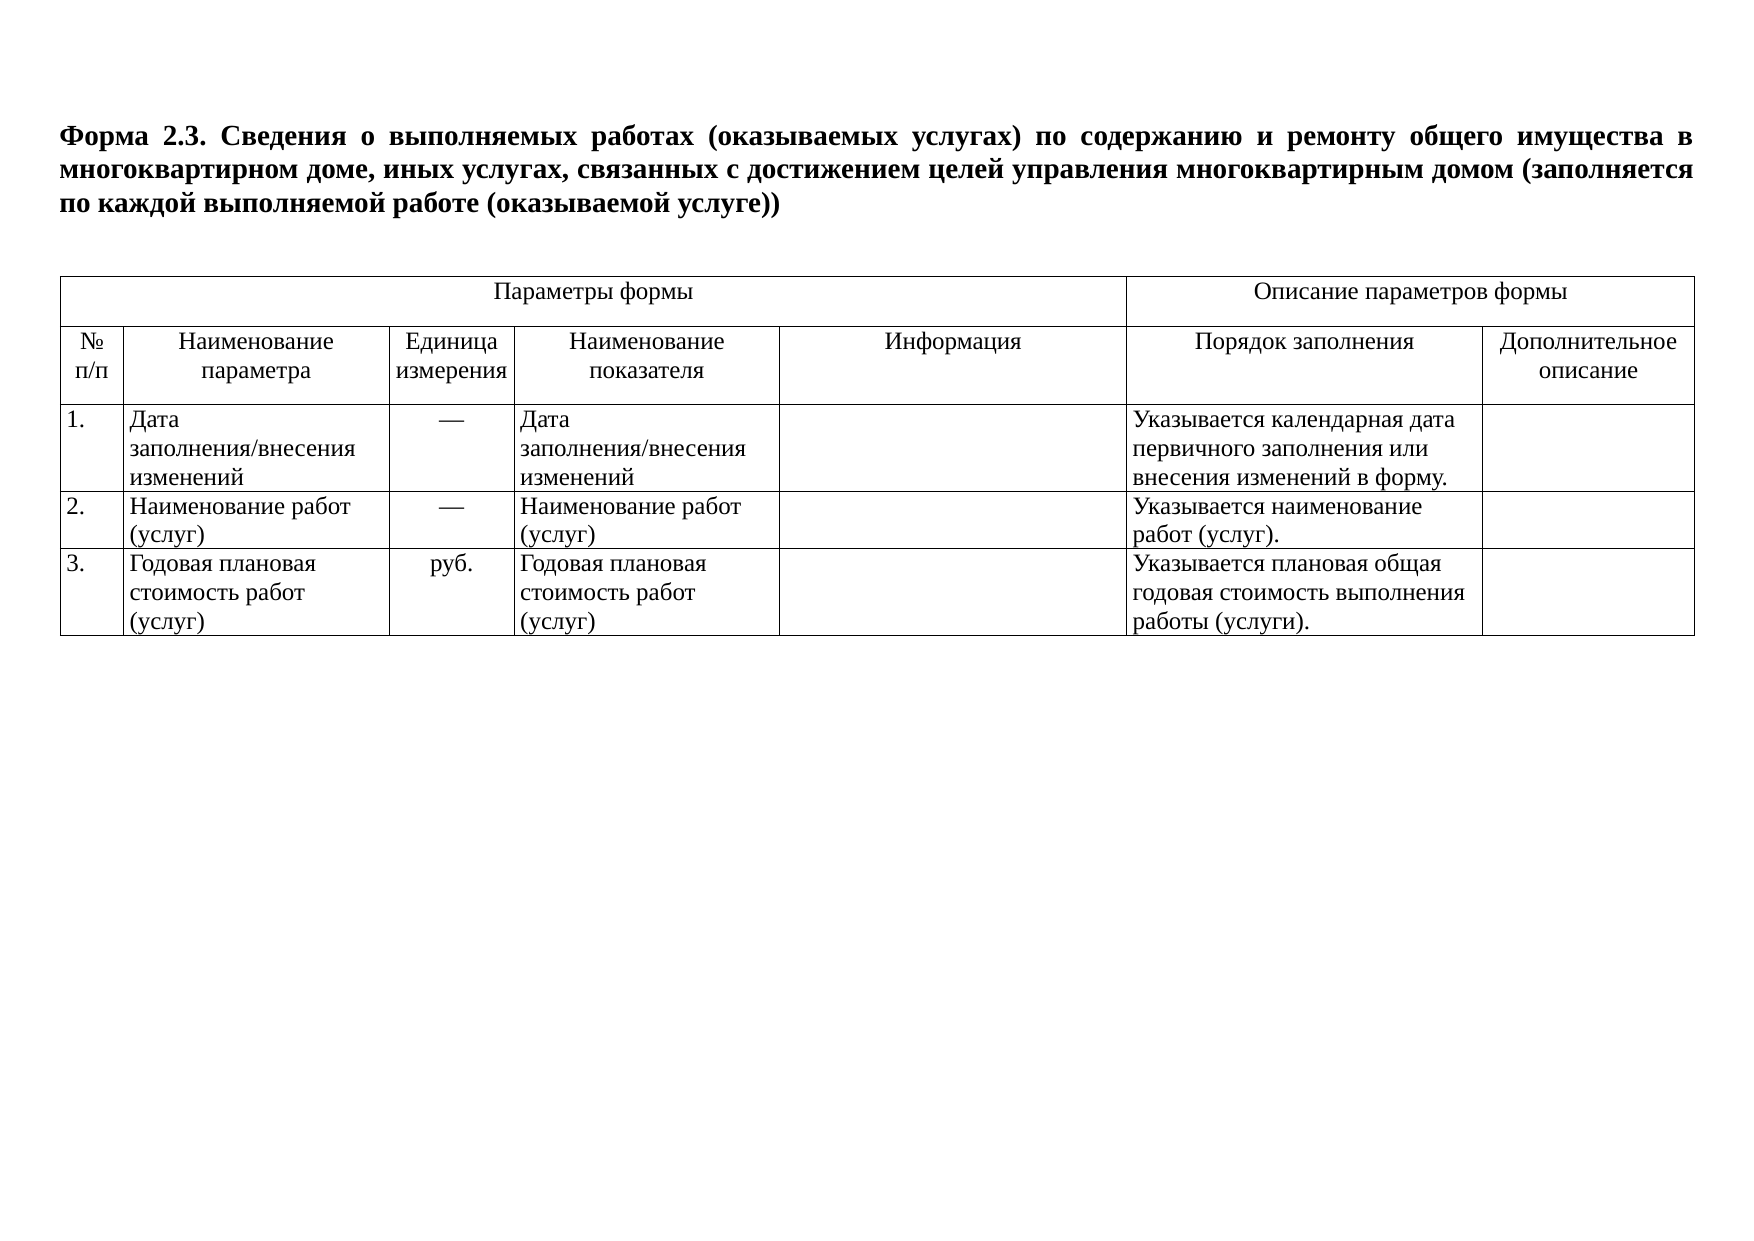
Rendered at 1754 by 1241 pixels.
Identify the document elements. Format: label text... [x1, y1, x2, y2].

table_cell Порядок заполнения [1127, 327, 1482, 404]
table_cell Наименование работ (услуг) [124, 492, 389, 548]
table_cell [1483, 405, 1694, 491]
table_header Параметры формы [61, 277, 1126, 326]
table_cell — [390, 492, 514, 548]
table_cell Указывается плановая общая годовая стоимость выполнения работы (услуги). [1127, 549, 1482, 635]
table_cell 1. [61, 405, 123, 491]
table_cell [780, 405, 1126, 491]
table_cell Указывается наименование работ (услуг). [1127, 492, 1482, 548]
table_cell Наименование работ (услуг) [515, 492, 779, 548]
table_cell Дополнительное описание [1483, 327, 1694, 404]
table_cell 3. [61, 549, 123, 635]
table_cell — [390, 405, 514, 491]
table_cell руб. [390, 549, 514, 635]
table_header Описание параметров формы [1127, 277, 1694, 326]
table_cell № п/п [61, 327, 123, 404]
table_cell Единица измерения [390, 327, 514, 404]
table_cell 2. [61, 492, 123, 548]
table_cell Указывается календарная дата первичного заполнения или внесения изменений в форму. [1127, 405, 1482, 491]
table_cell Наименование параметра [124, 327, 389, 404]
table_cell [1483, 549, 1694, 635]
table_cell Дата заполнения/внесения изменений [124, 405, 389, 491]
table_cell Информация [780, 327, 1126, 404]
table_cell [780, 549, 1126, 635]
table_cell Дата заполнения/внесения изменений [515, 405, 779, 491]
text Форма 2.3. Сведения о выполняемых работах (оказываемых услугах) по содержанию и ремонту общего имущества в многоквартирном доме, иных услугах, связанных с достижением целей управления многоквартирным домом (заполняется по каждой выполняемой работе (оказываемой услуге)) [59, 118, 1695, 219]
table_cell [780, 492, 1126, 548]
table_cell Годовая плановая стоимость работ (услуг) [515, 549, 779, 635]
table_cell Годовая плановая стоимость работ (услуг) [124, 549, 389, 635]
table_cell Наименование показателя [515, 327, 779, 404]
table_cell [1483, 492, 1694, 548]
